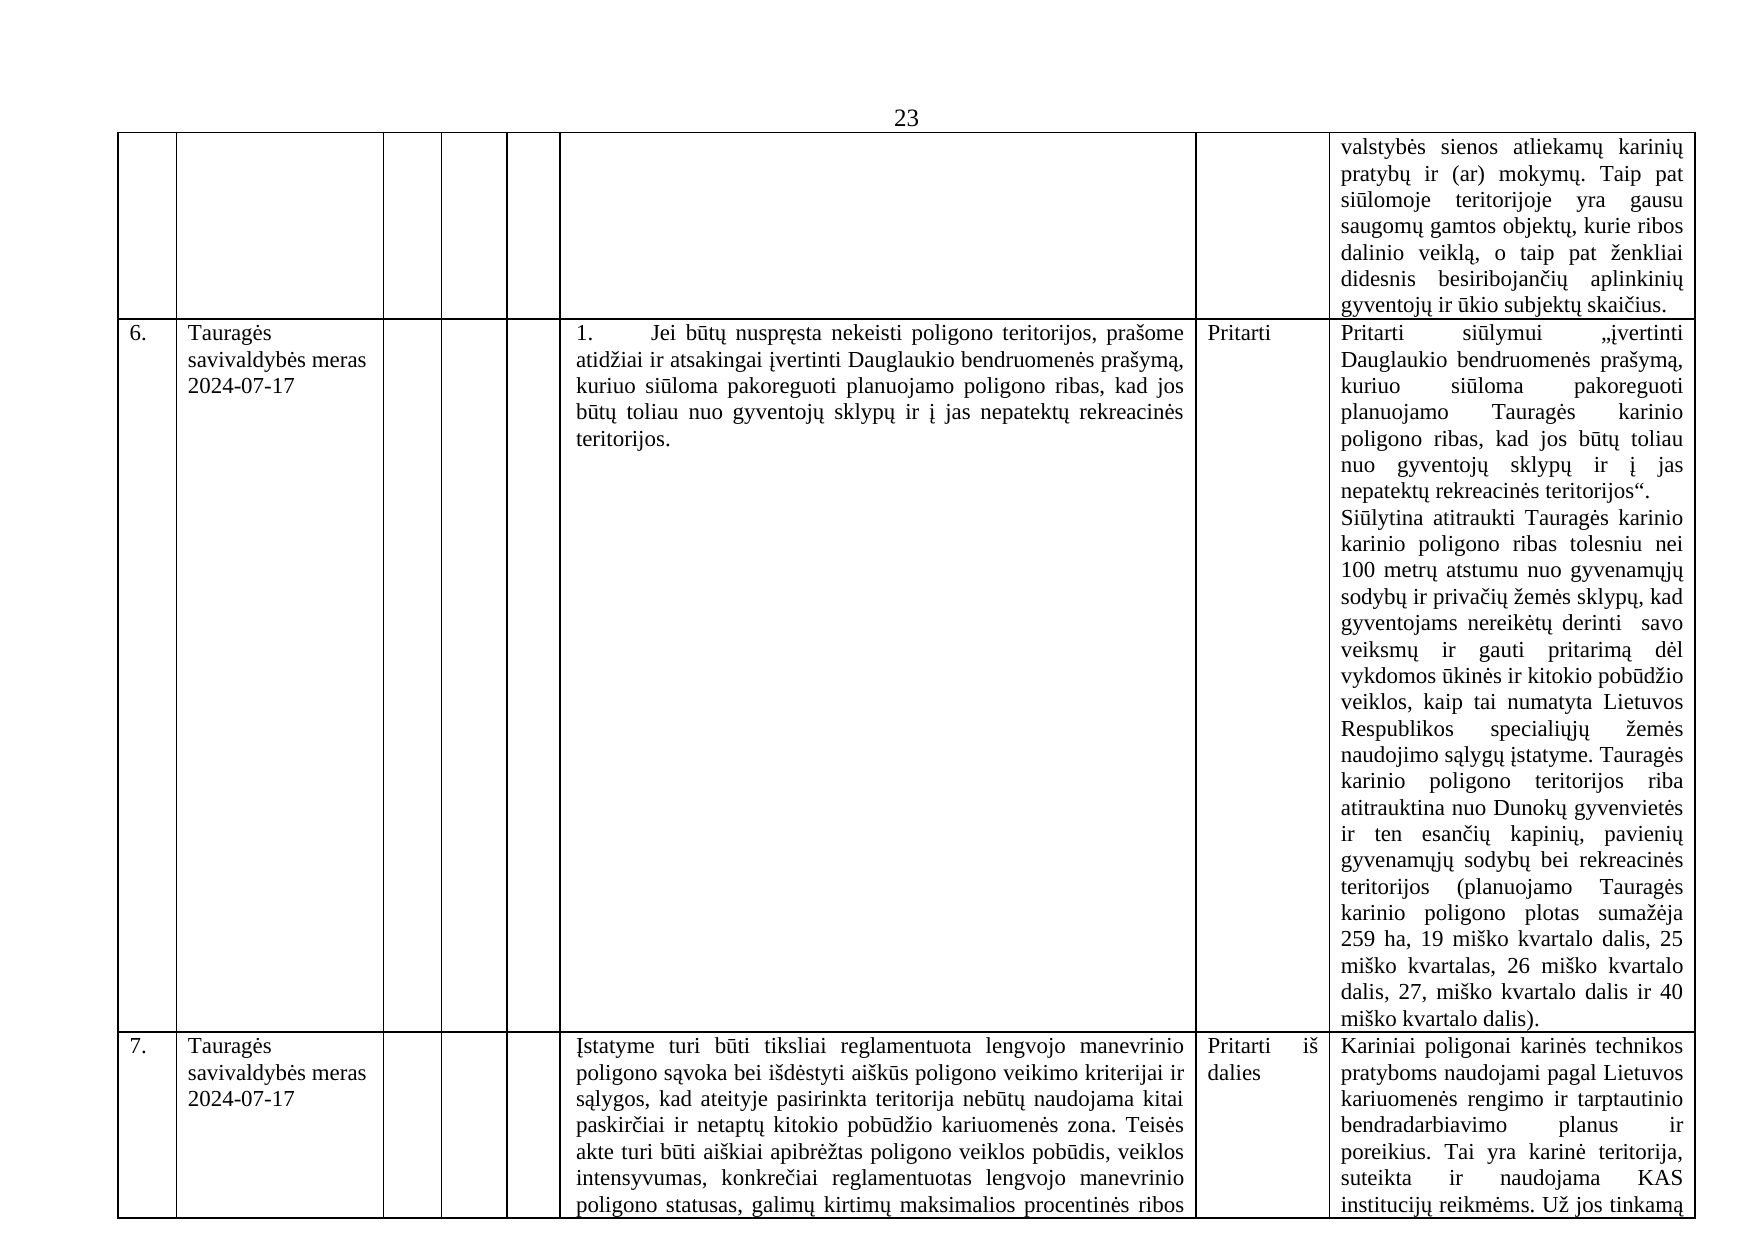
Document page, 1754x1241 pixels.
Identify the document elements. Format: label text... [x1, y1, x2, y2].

table_cell Jei būtų nuspręsta nekeisti poligono teritorijos, prašome atidžiai ir atsakingai įvertinti Dauglaukio bendruomenės prašymą, kuriuo siūloma pakoreguoti planuojamo poligono ribas, kad jos būtų toliau nuo gyventojų sklypų ir į jas nepatektų rekreacinės teritorijos. [561, 320, 1195, 1031]
table_cell [508, 133, 559, 318]
table_cell [177, 133, 383, 318]
table_cell [442, 320, 506, 1031]
table_cell Tauragės savivaldybės meras 2024-07-17 [177, 1033, 383, 1217]
table_cell [1197, 133, 1329, 318]
table_cell [384, 1033, 441, 1217]
table_cell [561, 133, 1195, 318]
table_cell Pritarti siūlymui „įvertinti Dauglaukio bendruomenės prašymą, kuriuo siūloma pakoreguoti planuojamo Tauragės karinio poligono ribas, kad jos būtų toliau nuo gyventojų sklypų ir į jas nepatektų rekreacinės teritorijos“. Siūlytina atitraukti Tauragės karinio karinio poligono ribas tolesniu nei 100 metrų atstumu nuo gyvenamųjų sodybų ir privačių žemės sklypų, kad gyventojams nereikėtų derinti savo veiksmų ir gauti pritarimą dėl vykdomos ūkinės ir kitokio pobūdžio veiklos, kaip tai numatyta Lietuvos Respublikos specialiųjų žemės naudojimo sąlygų įstatyme. Tauragės karinio poligono teritorijos riba atitrauktina nuo Dunokų gyvenvietės ir ten esančių kapinių, pavienių gyvenamųjų sodybų bei rekreacinės teritorijos (planuojamo Tauragės karinio poligono plotas sumažėja 259 ha, 19 miško kvartalo dalis, 25 miško kvartalas, 26 miško kvartalo dalis, 27, miško kvartalo dalis ir 40 miško kvartalo dalis). [1330, 320, 1694, 1031]
table_cell [119, 133, 176, 318]
table_cell Įstatyme turi būti tiksliai reglamentuota lengvojo manevrinio poligono sąvoka bei išdėstyti aiškūs poligono veikimo kriterijai ir sąlygos, kad ateityje pasirinkta teritorija nebūtų naudojama kitai paskirčiai ir netaptų kitokio pobūdžio kariuomenės zona. Teisės akte turi būti aiškiai apibrėžtas poligono veiklos pobūdis, veiklos intensyvumas, konkrečiai reglamentuotas lengvojo manevrinio poligono statusas, galimų kirtimų maksimalios procentinės ribos [561, 1033, 1195, 1217]
table_cell Tauragės savivaldybės meras 2024-07-17 [177, 320, 383, 1031]
table_cell [384, 320, 441, 1031]
table_cell Pritarti [1197, 320, 1329, 1031]
table_cell [384, 133, 441, 318]
table_cell [508, 320, 559, 1031]
table_cell [119, 1033, 176, 1217]
table_cell Kariniai poligonai karinės technikos pratyboms naudojami pagal Lietuvos kariuomenės rengimo ir tarptautinio bendradarbiavimo planus ir poreikius. Tai yra karinė teritorija, suteikta ir naudojama KAS institucijų reikmėms. Už jos tinkamą [1330, 1033, 1694, 1217]
table_cell [442, 1033, 506, 1217]
table_cell [119, 320, 176, 1031]
table_cell [442, 133, 506, 318]
table_cell Pritarti iš dalies [1197, 1033, 1329, 1217]
table_cell valstybės sienos atliekamų karinių pratybų ir (ar) mokymų. Taip pat siūlomoje teritorijoje yra gausu saugomų gamtos objektų, kurie ribos dalinio veiklą, o taip pat ženkliai didesnis besiribojančių aplinkinių gyventojų ir ūkio subjektų skaičius. [1330, 133, 1694, 318]
table_cell [508, 1033, 559, 1217]
